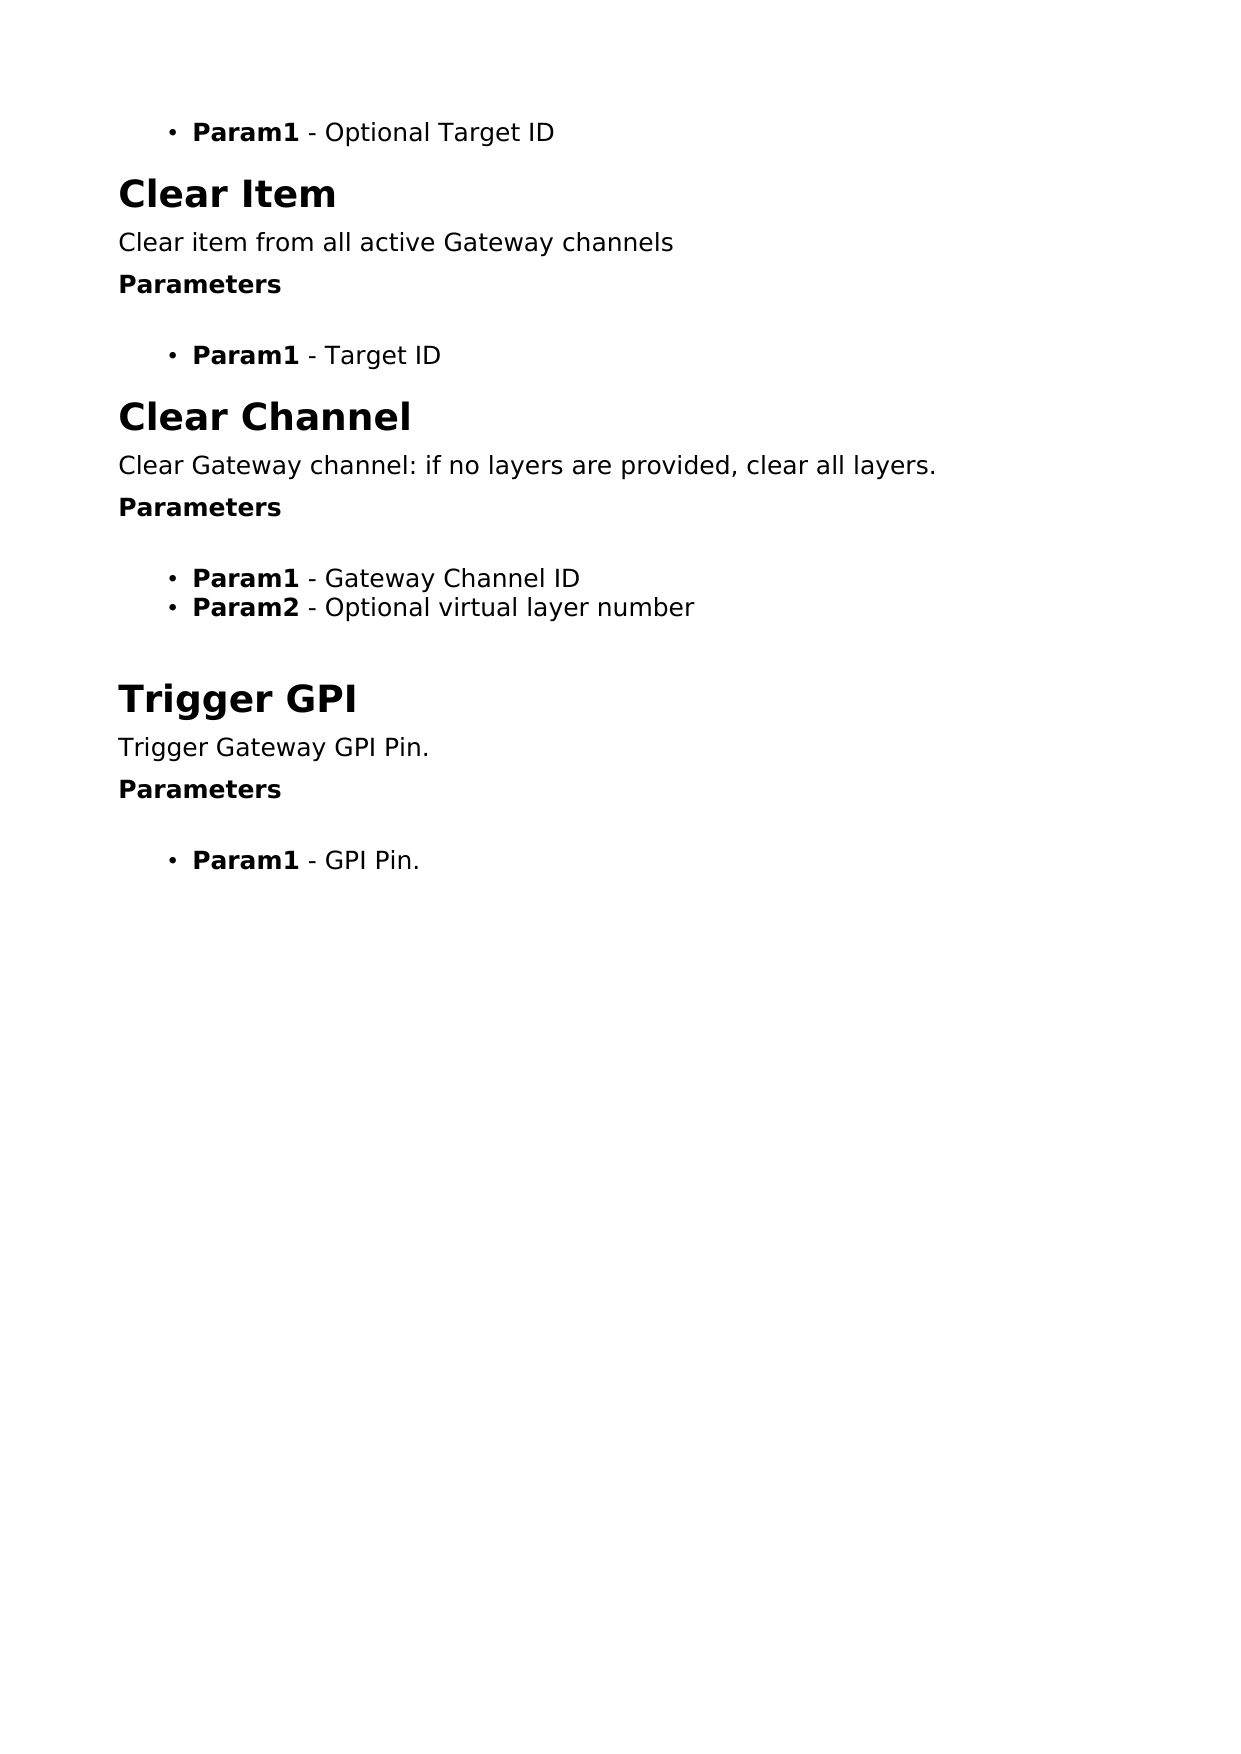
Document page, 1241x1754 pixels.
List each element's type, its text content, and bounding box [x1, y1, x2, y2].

list Param1 - Target ID [177, 341, 1122, 370]
text Parameters [118, 493, 1122, 522]
text Clear item from all active Gateway channels [118, 228, 1122, 258]
subtitle Clear Item [118, 172, 1122, 216]
list Param1 - Gateway Channel ID [177, 564, 1122, 593]
text Parameters [118, 775, 1122, 804]
text Clear Gateway channel: if no layers are provided, clear all layers. [118, 452, 1122, 481]
subtitle Trigger GPI [118, 677, 1122, 721]
list Param2 - Optional virtual layer number [177, 593, 1122, 623]
list Param1 - Optional Target ID [177, 118, 1122, 147]
subtitle Clear Channel [118, 395, 1122, 439]
text Parameters [118, 270, 1122, 299]
text Trigger Gateway GPI Pin. [118, 733, 1122, 762]
list Param1 - GPI Pin. [177, 846, 1122, 875]
